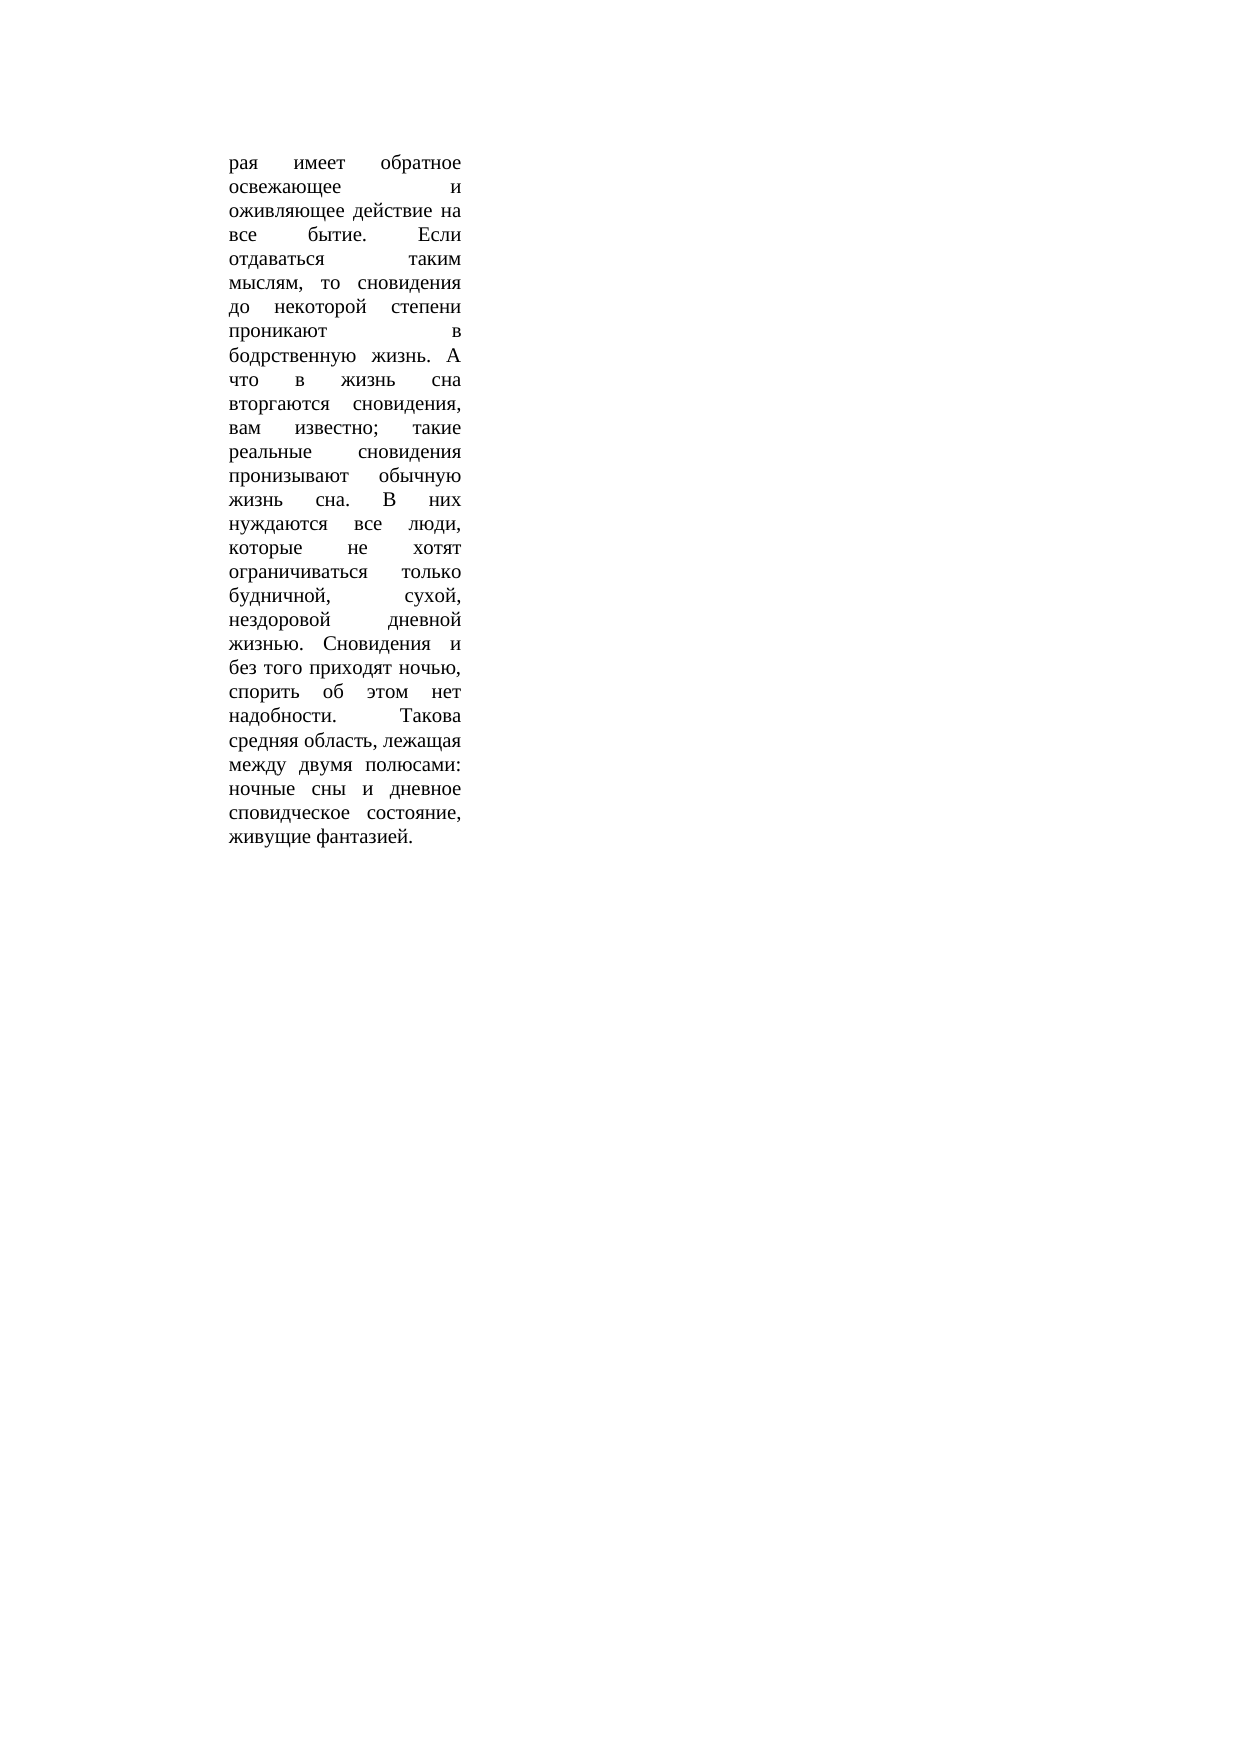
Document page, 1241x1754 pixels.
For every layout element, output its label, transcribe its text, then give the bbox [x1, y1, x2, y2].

text рая имеет обратное освежающее и оживляющее действие на все бытие. Если отдаваться таким мыслям, то сновидения до некоторой степени проникают в бодрственную жизнь. А что в жизнь сна вторгаются сновидения, вам известно; такие реальные сновидения пронизывают обычную жизнь сна. В них нуждаются все люди, которые не хотят ограничиваться только будничной, сухой, нездоровой дневной жизнью. Сновидения и без того приходят ночью, спорить об этом нет надобности. Такова средняя область, лежащая между двумя полюсами: ночные сны и дневное сповидческое состояние, живущие фантазией. [229, 150, 461, 848]
